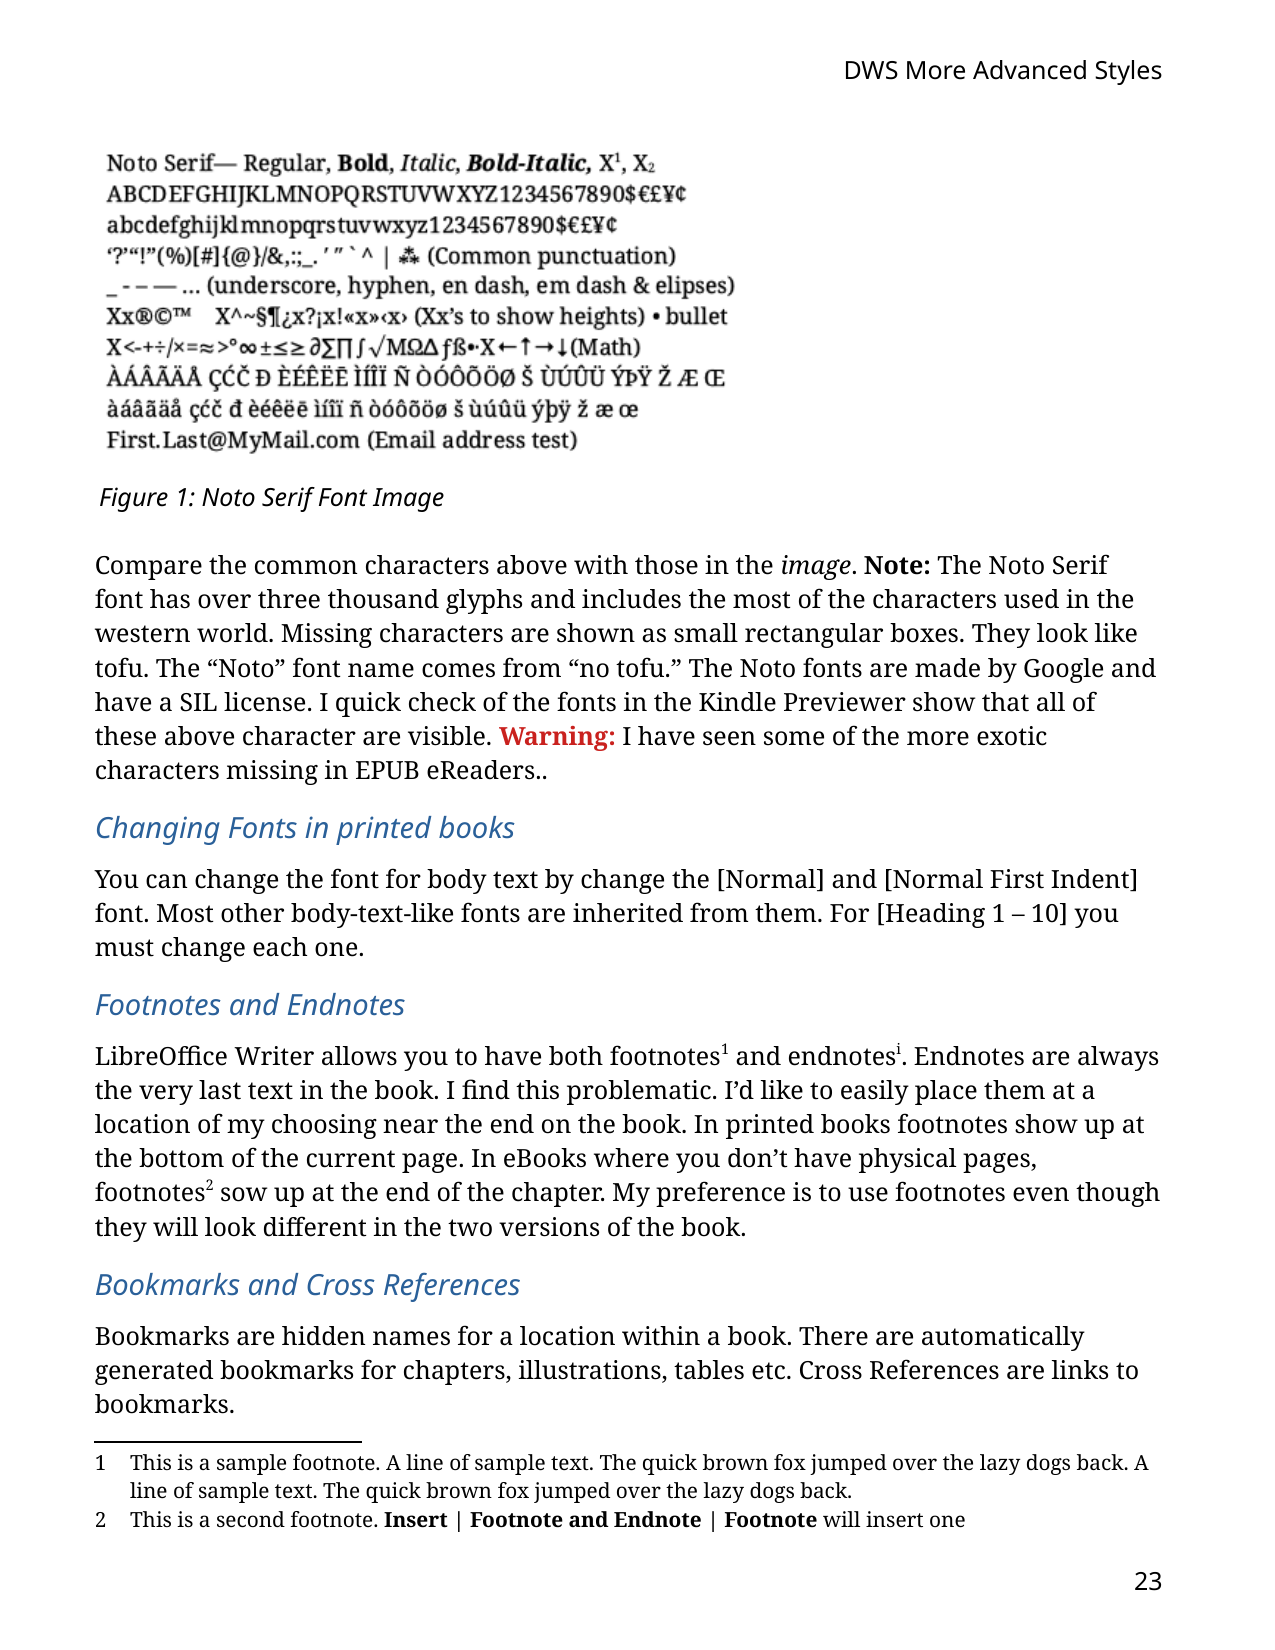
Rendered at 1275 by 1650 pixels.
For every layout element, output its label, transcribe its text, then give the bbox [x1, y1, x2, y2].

text This is a second footnote. Insert | Footnote and Endnote | Footnote will insert one [94, 1505, 1162, 1533]
text Figure 1: Noto Serif Font Image [99, 473, 801, 514]
text You can change the font for body text by change the [Normal] and [Normal First Indent] font. Most other body-text-like fonts are inherited from them. For [Heading 1 – 10] you must change each one. [94, 862, 1162, 964]
text Bookmarks are hidden names for a location within a book. There are automatically generated bookmarks for chapters, illustrations, tables etc. Cross References are links to bookmarks. [94, 1318, 1162, 1421]
picture [98, 147, 801, 473]
text Compare the common characters above with those in the image. Note: The Noto Serif font has over three thousand glyphs and includes the most of the characters used in the western world. Missing characters are shown as small rectangular boxes. They look like tofu. The “Noto” font name comes from “no tofu.” The Noto fonts are made by Google and have a SIL license. I quick check of the fonts in the Kindle Previewer show that all of these above character are visible. Warning: I have seen some of the more exotic characters missing in EPUB eReaders.. [94, 548, 1162, 786]
subtitle Changing Fonts in printed books [94, 807, 1162, 847]
subtitle Bookmarks and Cross References [94, 1264, 1162, 1303]
text LibreOffice Writer allows you to have both footnotes and endnotes. Endnotes are always the very last text in the book. I find this problematic. I’d like to easily place them at a location of my choosing near the end on the book. In printed books footnotes show up at the bottom of the current page. In eBooks where you don’t have physical pages, footnotes sow up at the end of the chapter. My preference is to use footnotes even though they will look different in the two versions of the book. [94, 1039, 1162, 1243]
text This is a sample footnote. A line of sample text. The quick brown fox jumped over the lazy dogs back. A line of sample text. The quick brown fox jumped over the lazy dogs back. [94, 1448, 1162, 1505]
subtitle Footnotes and Endnotes [94, 984, 1162, 1024]
